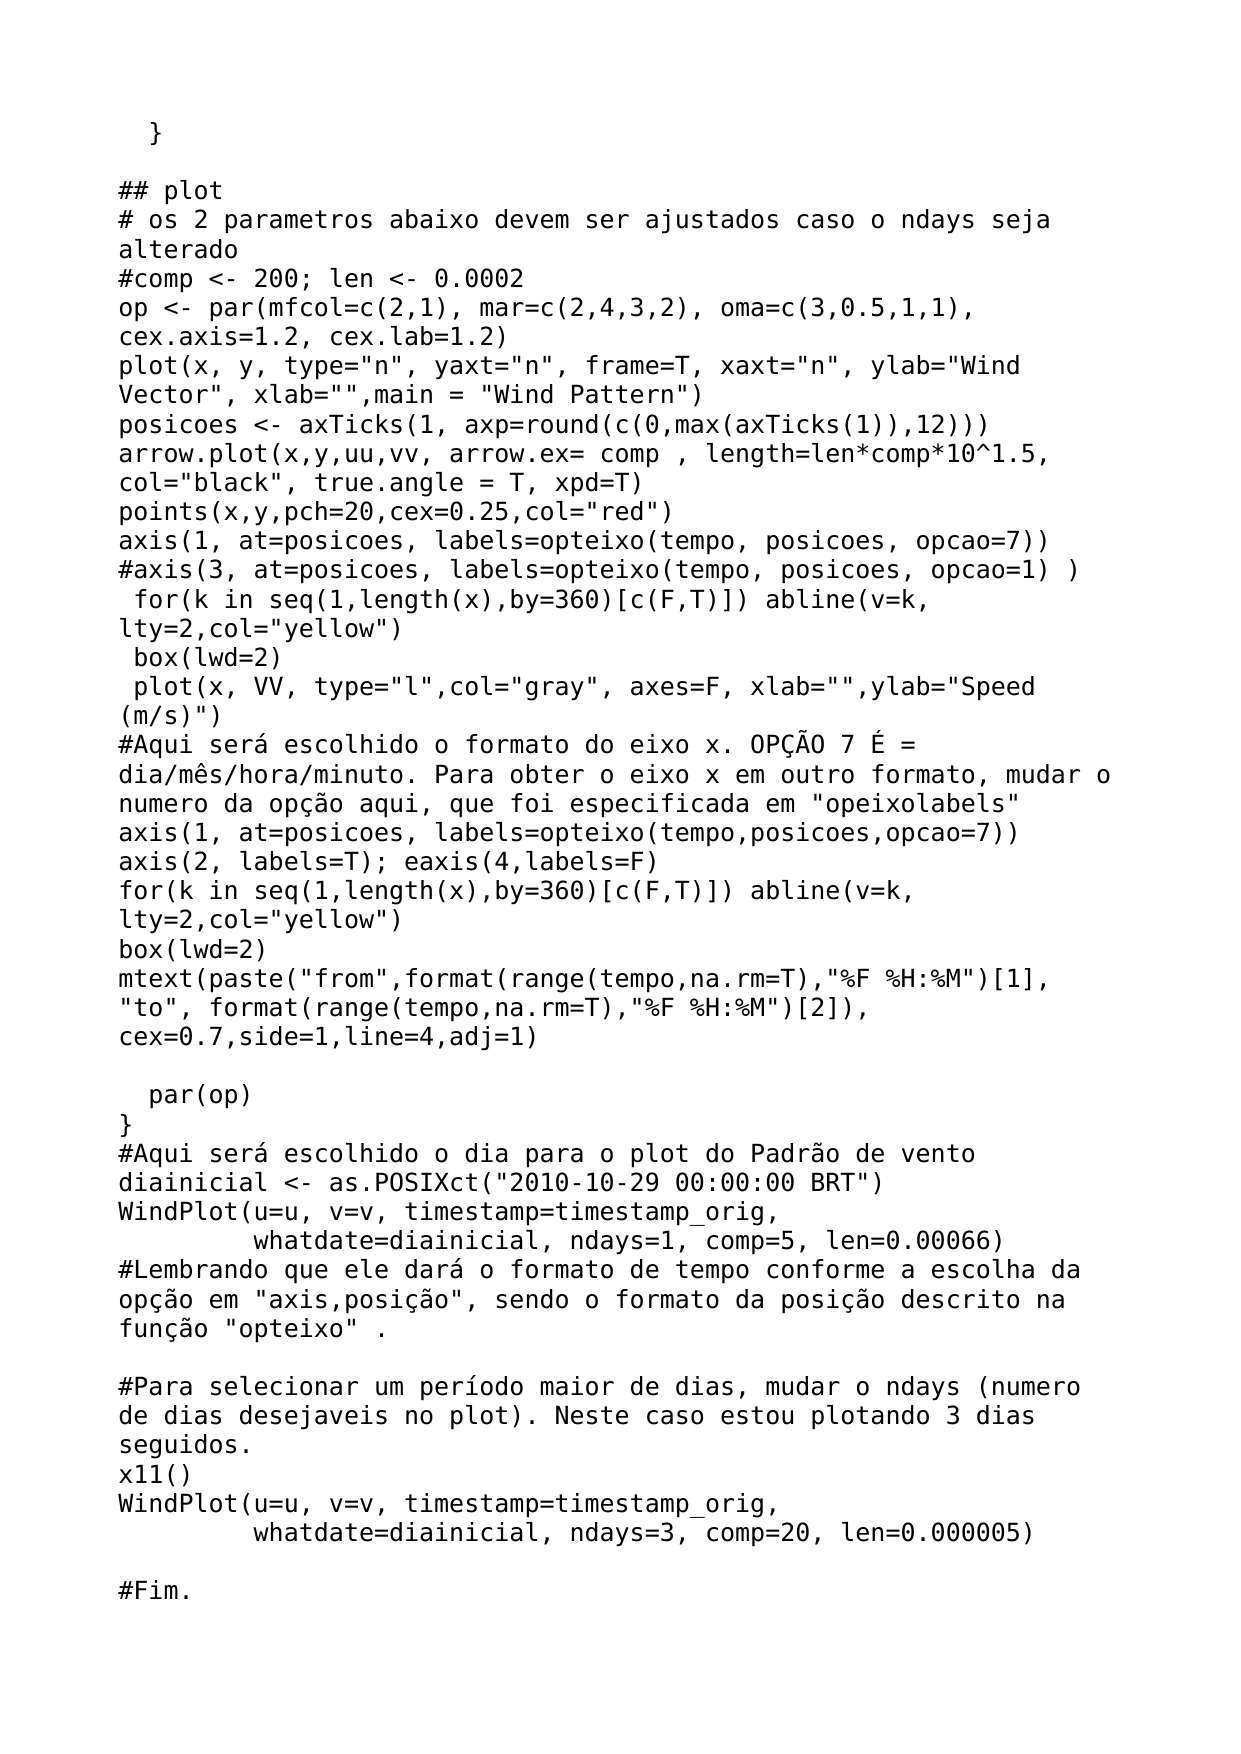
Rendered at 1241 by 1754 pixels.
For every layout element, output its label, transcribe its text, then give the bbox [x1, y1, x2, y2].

text } ## plot # os 2 parametros abaixo devem ser ajustados caso o ndays seja alterado #comp <- 200; len <- 0.0002 op <- par(mfcol=c(2,1), mar=c(2,4,3,2), oma=c(3,0.5,1,1), cex.axis=1.2, cex.lab=1.2) plot(x, y, type="n", yaxt="n", frame=T, xaxt="n", ylab="Wind Vector", xlab="",main = "Wind Pattern") posicoes <- axTicks(1, axp=round(c(0,max(axTicks(1)),12))) arrow.plot(x,y,uu,vv, arrow.ex= comp , length=len*comp*10^1.5, col="black", true.angle = T, xpd=T) points(x,y,pch=20,cex=0.25,col="red") axis(1, at=posicoes, labels=opteixo(tempo, posicoes, opcao=7)) #axis(3, at=posicoes, labels=opteixo(tempo, posicoes, opcao=1) ) for(k in seq(1,length(x),by=360)[c(F,T)]) abline(v=k, lty=2,col="yellow") box(lwd=2) plot(x, VV, type="l",col="gray", axes=F, xlab="",ylab="Speed (m/s)") #Aqui será escolhido o formato do eixo x. OPÇÃO 7 É = dia/mês/hora/minuto. Para obter o eixo x em outro formato, mudar o numero da opção aqui, que foi especificada em "opeixolabels" axis(1, at=posicoes, labels=opteixo(tempo,posicoes,opcao=7)) axis(2, labels=T); eaxis(4,labels=F) for(k in seq(1,length(x),by=360)[c(F,T)]) abline(v=k, lty=2,col="yellow") box(lwd=2) mtext(paste("from",format(range(tempo,na.rm=T),"%F %H:%M")[1], "to", format(range(tempo,na.rm=T),"%F %H:%M")[2]), cex=0.7,side=1,line=4,adj=1) par(op) } #Aqui será escolhido o dia para o plot do Padrão de vento diainicial <- as.POSIXct("2010-10-29 00:00:00 BRT") WindPlot(u=u, v=v, timestamp=timestamp_orig, whatdate=diainicial, ndays=1, comp=5, len=0.00066) #Lembrando que ele dará o formato de tempo conforme a escolha da opção em "axis,posição", sendo o formato da posição descrito na função "opteixo" . #Para selecionar um período maior de dias, mudar o ndays (numero de dias desejaveis no plot). Neste caso estou plotando 3 dias seguidos. x11() WindPlot(u=u, v=v, timestamp=timestamp_orig, whatdate=diainicial, ndays=3, comp=20, len=0.000005) #Fim. [118, 118, 1122, 1606]
